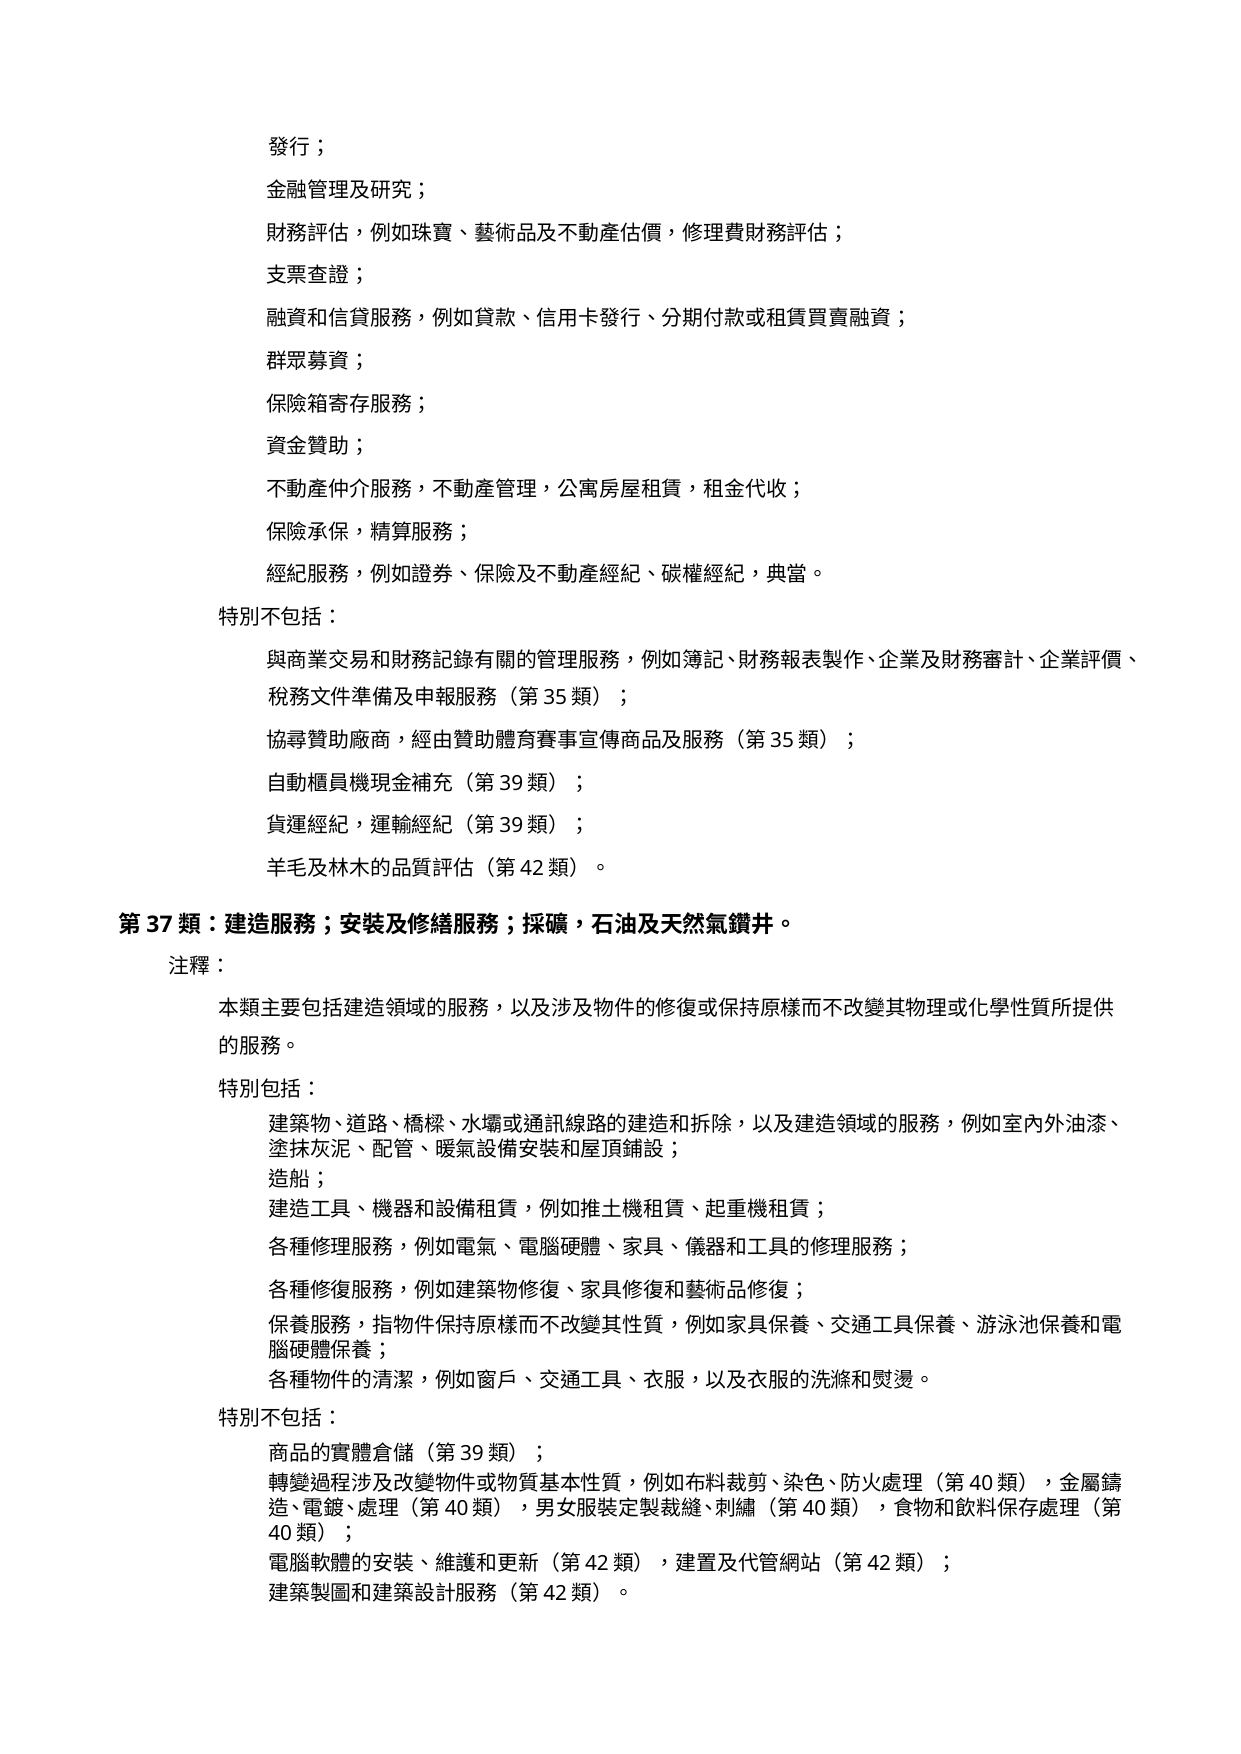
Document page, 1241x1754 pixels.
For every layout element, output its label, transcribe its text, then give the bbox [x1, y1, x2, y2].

text 注釋： [168, 945, 1122, 983]
text 資金贊助； [266, 426, 1122, 463]
text 融資和信貸服務，例如貸款、信用卡發行、分期付款或租賃買賣融資； [266, 298, 1122, 335]
text 保險承保，精算服務； [266, 511, 1122, 549]
text 群眾募資； [266, 341, 1122, 378]
text 貨運經紀，運輸經紀（第39類）； [266, 805, 1122, 843]
text 各種物件的清潔，例如窗戶、交通工具、衣服，以及衣服的洗滌和熨燙。 [268, 1367, 1122, 1392]
text 轉變過程涉及改變物件或物質基本性質，例如布料裁剪、染色、防火處理（第40類），金屬鑄造、電鍍、處理（第40類），男女服裝定製裁縫、刺繡（第40類），食物和飲料保存處理（第40類）； [268, 1470, 1122, 1545]
text 電腦軟體的安裝、維護和更新（第42類），建置及代管網站（第42類）； [268, 1551, 1122, 1576]
text 建築物、道路、橋樑、水壩或通訊線路的建造和拆除，以及建造領域的服務，例如室內外油漆、塗抹灰泥、配管、暖氣設備安裝和屋頂鋪設； [268, 1111, 1122, 1161]
text 各種修復服務，例如建築物修復、家具修復和藝術品修復； [268, 1269, 1122, 1307]
text 與商業交易和財務記錄有關的管理服務，例如簿記、財務報表製作、企業及財務審計、企業評價、稅務文件準備及申報服務（第35類）； [266, 639, 1122, 714]
text 特別不包括： [218, 1397, 1122, 1435]
text 第 37 類：建造服務；安裝及修繕服務；採礦，石油及天然氣鑽井。 [118, 904, 1122, 942]
text 各種修理服務，例如電氣、電腦硬體、家具、儀器和工具的修理服務； [268, 1227, 1122, 1264]
text 保養服務，指物件保持原樣而不改變其性質，例如家具保養、交通工具保養、游泳池保養和電腦硬體保養； [268, 1312, 1122, 1362]
text 建築製圖和建築設計服務（第42類）。 [268, 1581, 1122, 1606]
text 經紀服務，例如證券、保險及不動產經紀、碳權經紀，典當。 [266, 554, 1122, 592]
text 支票查證； [266, 255, 1122, 293]
text 建造工具、機器和設備租賃，例如推土機租賃、起重機租賃； [268, 1196, 1122, 1221]
text 協尋贊助廠商，經由贊助體育賽事宣傳商品及服務（第35類）； [266, 720, 1122, 757]
text 羊毛及林木的品質評估（第42類）。 [266, 848, 1122, 885]
text 商品的實體倉儲（第39類）； [268, 1440, 1122, 1465]
text 自動櫃員機現金補充（第39類）； [266, 762, 1122, 800]
text 財務評估，例如珠寶、藝術品及不動產估價，修理費財務評估； [266, 212, 1122, 250]
text 特別不包括： [218, 597, 1122, 634]
text 不動產仲介服務，不動產管理，公寓房屋租賃，租金代收； [266, 469, 1122, 506]
text 造船； [268, 1166, 1122, 1191]
text 特別包括： [218, 1068, 1122, 1106]
text 發行； [266, 127, 1122, 164]
text 保險箱寄存服務； [266, 383, 1122, 421]
text 金融管理及研究； [266, 170, 1122, 207]
text 本類主要包括建造領域的服務，以及涉及物件的修復或保持原樣而不改變其物理或化學性質所提供的服務。 [218, 988, 1122, 1063]
